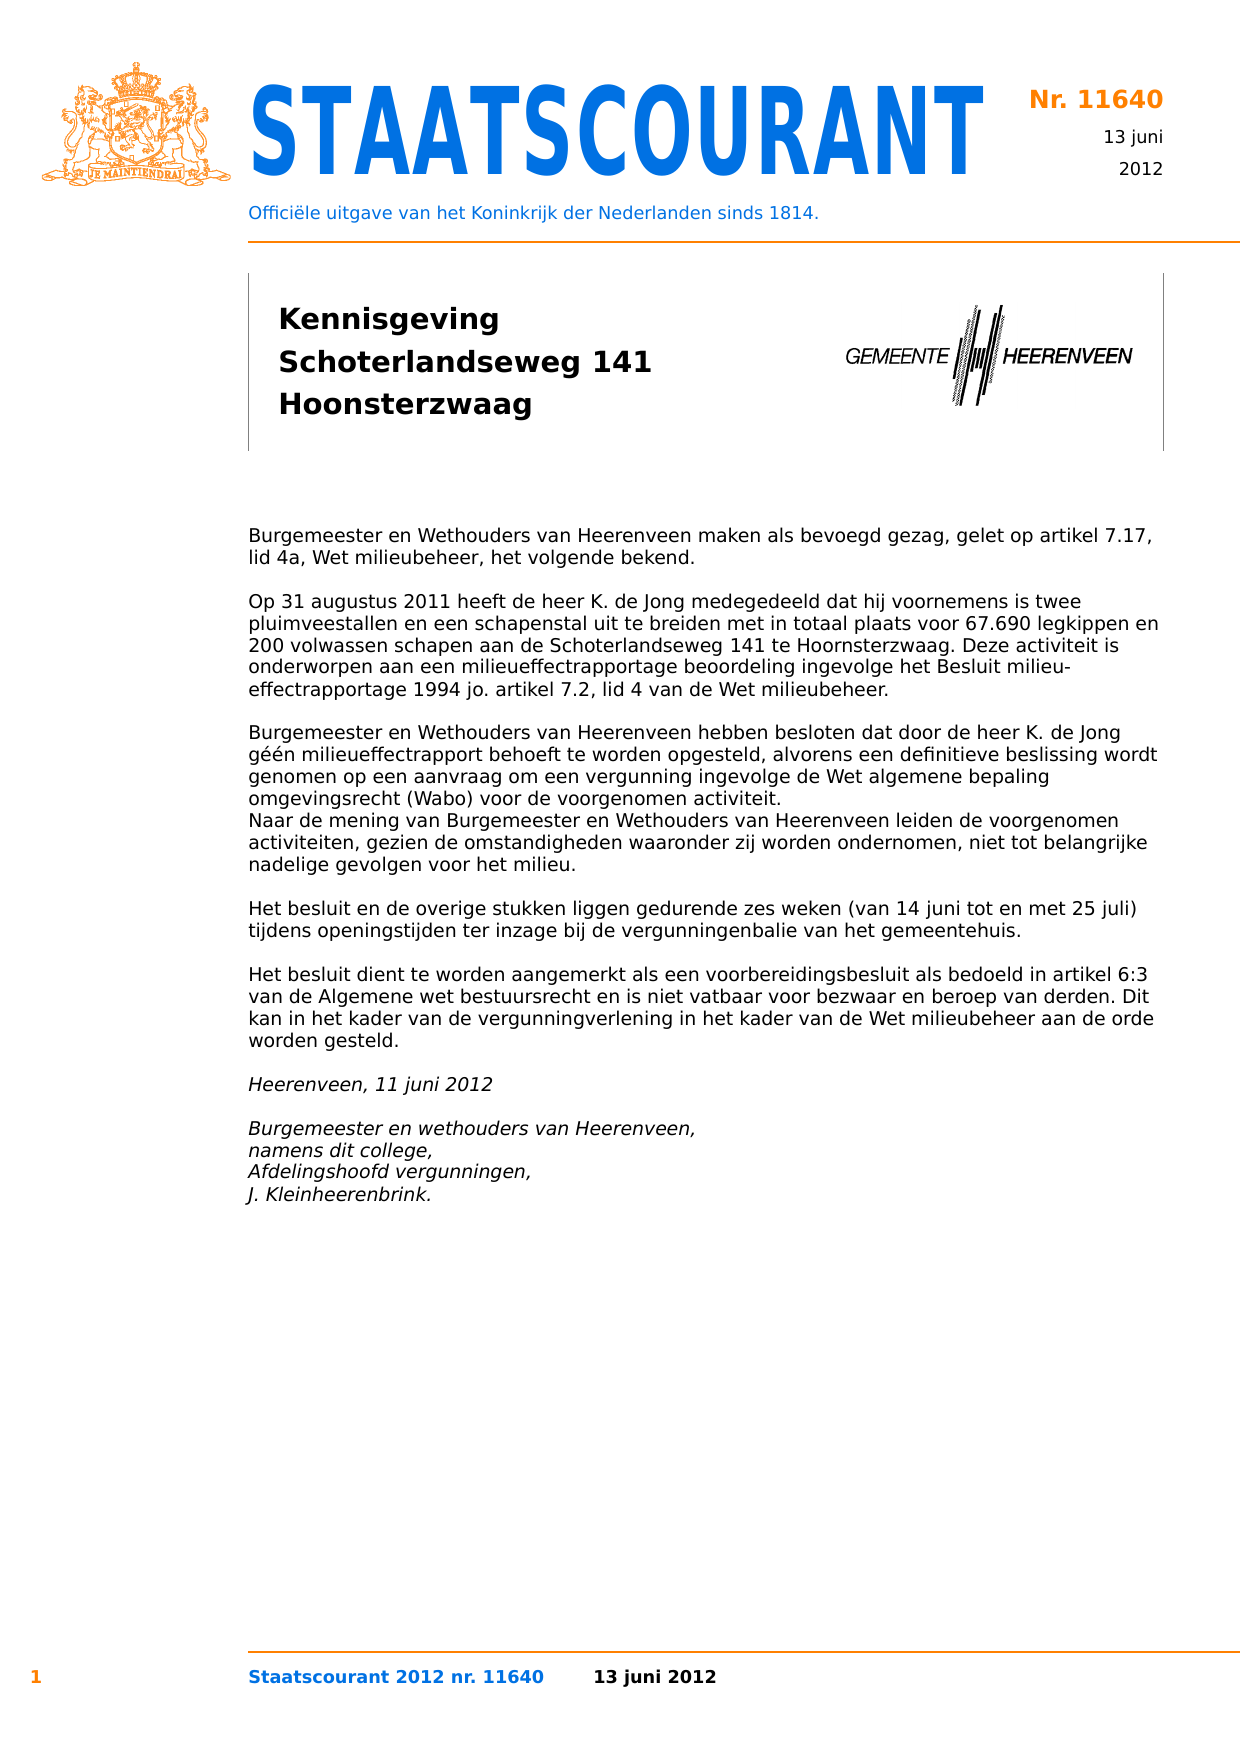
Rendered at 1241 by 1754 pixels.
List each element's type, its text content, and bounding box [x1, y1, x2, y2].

text Heerenveen, 11 juni 2012 [248, 1074, 1163, 1096]
table_cell 13 juni [998, 121, 1240, 153]
table_header Nr. 11640 [998, 62, 1240, 121]
subtitle Kennisgeving Schoterlandseweg 141 Hoonsterzwaag [249, 273, 1163, 451]
table_cell 2012 [998, 153, 1240, 203]
table_header [25, 62, 248, 241]
text Burgemeester en wethouders van Heerenveen, namens dit college, Afdelingshoofd vergunningen, J. Kleinheerenbrink. [248, 1117, 1163, 1205]
text Het besluit dient te worden aangemerkt als een voorbereidingsbesluit als bedoeld in artikel 6:3 van de Algemene wet bestuursrecht en is niet vatbaar voor bezwaar en beroep van derden. Dit kan in het kader van de vergunningverlening in het kader van de Wet milieubeheer aan de orde worden gesteld. [248, 964, 1163, 1052]
text Burgemeester en Wethouders van Heerenveen maken als bevoegd gezag, gelet op artikel 7.17, lid 4a, Wet milieubeheer, het volgende bekend. [248, 525, 1163, 569]
picture [41, 62, 231, 186]
text Burgemeester en Wethouders van Heerenveen hebben besloten dat door de heer K. de Jong géén milieueffectrapport behoeft te worden opgesteld, alvorens een definitieve beslissing wordt genomen op een aanvraag om een vergunning ingevolge de Wet algemene bepaling omgevingsrecht (Wabo) voor de voorgenomen activiteit. [248, 722, 1163, 810]
picture [844, 302, 1134, 409]
table_header STAATSCOURANT [248, 62, 998, 203]
table_cell Officiële uitgave van het Koninkrijk der Nederlanden sinds 1814. [248, 203, 1240, 241]
text Het besluit en de overige stukken liggen gedurende zes weken (van 14 juni tot en met 25 juli) tijdens openingstijden ter inzage bij de vergunningenbalie van het gemeentehuis. [248, 898, 1163, 942]
text Op 31 augustus 2011 heeft de heer K. de Jong medegedeeld dat hij voornemens is twee pluimveestallen en een schapenstal uit te breiden met in totaal plaats voor 67.690 legkippen en 200 volwassen schapen aan de Schoterlandseweg 141 te Hoornsterzwaag. Deze activiteit is onderworpen aan een milieueffectrapportage beoordeling ingevolge het Besluit milieu-effectrapportage 1994 jo. artikel 7.2, lid 4 van de Wet milieubeheer. [248, 591, 1163, 700]
text Naar de mening van Burgemeester en Wethouders van Heerenveen leiden de voorgenomen activiteiten, gezien de omstandigheden waaronder zij worden ondernomen, niet tot belangrijke nadelige gevolgen voor het milieu. [248, 810, 1163, 876]
